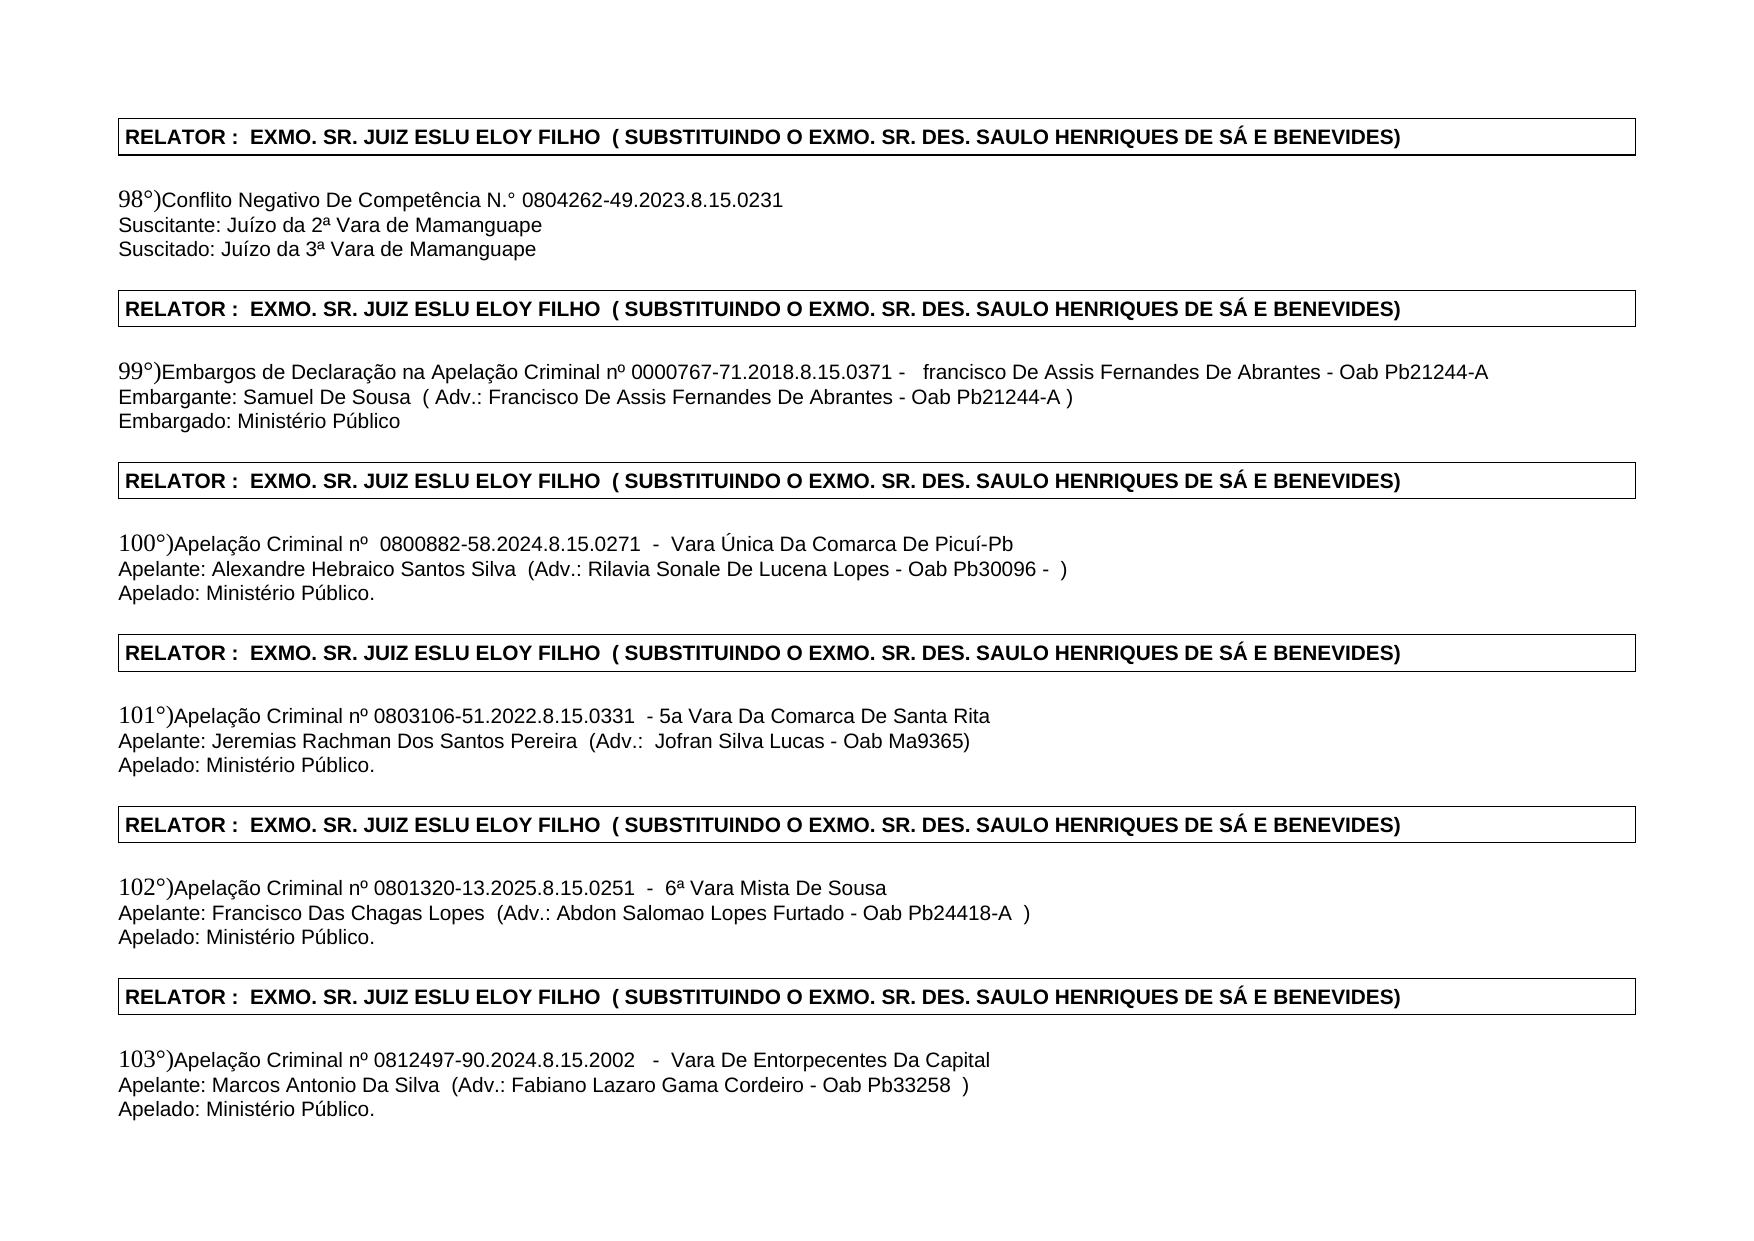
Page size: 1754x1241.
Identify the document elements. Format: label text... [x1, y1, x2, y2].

text Apelante: Francisco Das Chagas Lopes (Adv.: Abdon Salomao Lopes Furtado - Oab Pb24418-A ) [118, 901, 1636, 925]
text 99°)Embargos de Declaração na Apelação Criminal nº 0000767-71.2018.8.15.0371 - francisco De Assis Fernandes De Abrantes - Oab Pb21244-A [118, 356, 1636, 385]
text Suscitado: Juízo da 3ª Vara de Mamanguape [118, 237, 1636, 261]
text Apelante: Marcos Antonio Da Silva (Adv.: Fabiano Lazaro Gama Cordeiro - Oab Pb33258 ) [118, 1073, 1636, 1097]
table_header RELATOR : EXMO. SR. JUIZ ESLU ELOY FILHO ( SUBSTITUINDO O EXMO. SR. DES. SAULO HENRIQUES DE SÁ E BENEVIDES) [119, 807, 1635, 842]
text Apelado: Ministério Público. [118, 925, 1636, 949]
table_header RELATOR : EXMO. SR. JUIZ ESLU ELOY FILHO ( SUBSTITUINDO O EXMO. SR. DES. SAULO HENRIQUES DE SÁ E BENEVIDES) [119, 463, 1635, 498]
text 103°)Apelação Criminal nº 0812497-90.2024.8.15.2002 - Vara De Entorpecentes Da Capital [118, 1044, 1636, 1073]
table_header RELATOR : EXMO. SR. JUIZ ESLU ELOY FILHO ( SUBSTITUINDO O EXMO. SR. DES. SAULO HENRIQUES DE SÁ E BENEVIDES) [119, 291, 1635, 326]
table_header RELATOR : EXMO. SR. JUIZ ESLU ELOY FILHO ( SUBSTITUINDO O EXMO. SR. DES. SAULO HENRIQUES DE SÁ E BENEVIDES) [119, 979, 1635, 1014]
text Embargante: Samuel De Sousa ( Adv.: Francisco De Assis Fernandes De Abrantes - Oab Pb21244-A ) [118, 385, 1636, 409]
text Apelado: Ministério Público. [118, 753, 1636, 777]
text Embargado: Ministério Público [118, 409, 1636, 433]
text Apelante: Jeremias Rachman Dos Santos Pereira (Adv.: Jofran Silva Lucas - Oab Ma9365) [118, 729, 1636, 753]
text Apelado: Ministério Público. [118, 581, 1636, 605]
text Apelado: Ministério Público. [118, 1097, 1636, 1121]
text 101°)Apelação Criminal nº 0803106-51.2022.8.15.0331 - 5a Vara Da Comarca De Santa Rita [118, 701, 1636, 729]
text Suscitante: Juízo da 2ª Vara de Mamanguape [118, 213, 1636, 237]
table_header RELATOR : EXMO. SR. JUIZ ESLU ELOY FILHO ( SUBSTITUINDO O EXMO. SR. DES. SAULO HENRIQUES DE SÁ E BENEVIDES) [119, 635, 1635, 671]
text Apelante: Alexandre Hebraico Santos Silva (Adv.: Rilavia Sonale De Lucena Lopes - Oab Pb30096 - ) [118, 557, 1636, 581]
text 102°)Apelação Criminal nº 0801320-13.2025.8.15.0251 - 6ª Vara Mista De Sousa [118, 872, 1636, 901]
table_header RELATOR : EXMO. SR. JUIZ ESLU ELOY FILHO ( SUBSTITUINDO O EXMO. SR. DES. SAULO HENRIQUES DE SÁ E BENEVIDES) [119, 119, 1635, 154]
text 98°)Conflito Negativo De Competência N.° 0804262-49.2023.8.15.0231 [118, 184, 1636, 213]
text 100°)Apelação Criminal nº 0800882-58.2024.8.15.0271 - Vara Única Da Comarca De Picuí-Pb [118, 528, 1636, 557]
